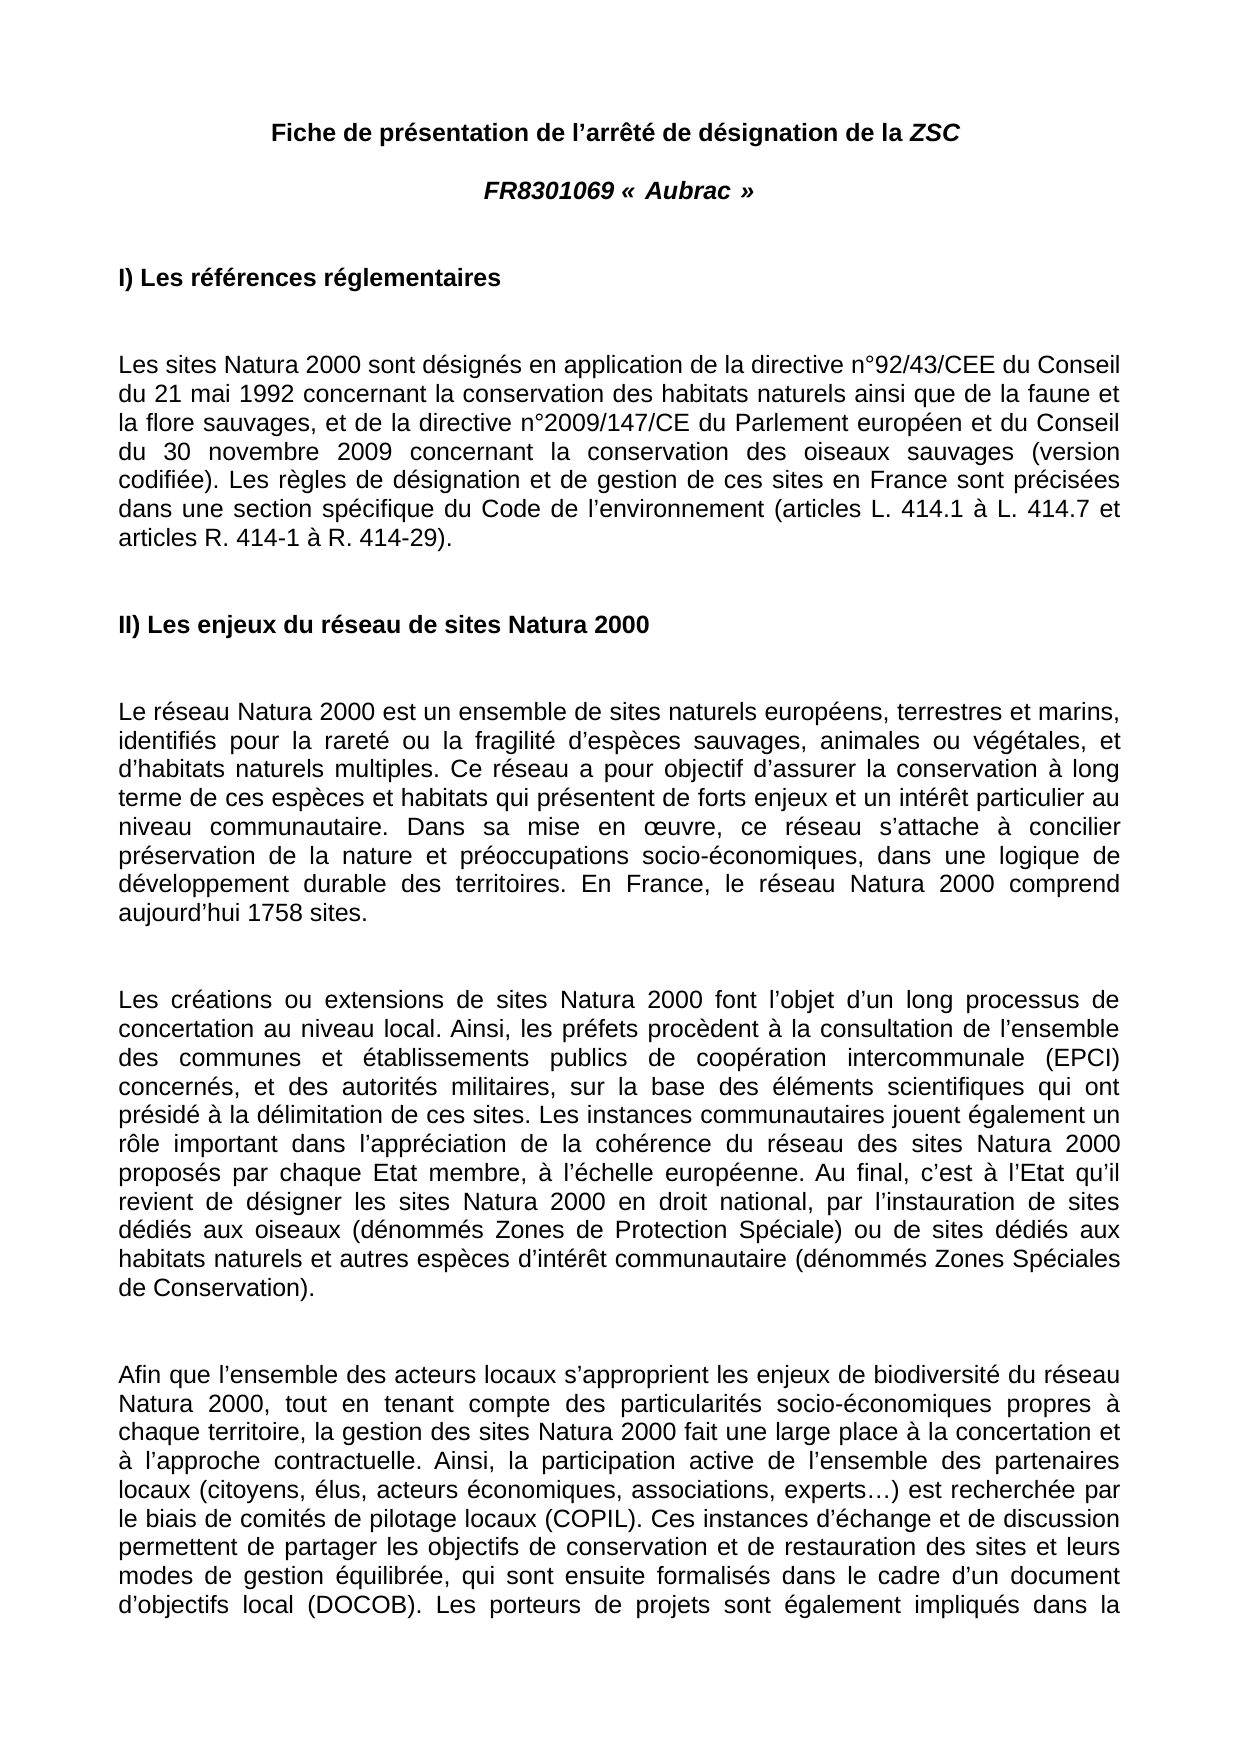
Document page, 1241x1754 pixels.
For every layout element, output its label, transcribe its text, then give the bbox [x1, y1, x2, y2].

text Afin que l’ensemble des acteurs locaux s’approprient les enjeux de biodiversité du réseau Natura 2000, tout en tenant compte des particularités socio-économiques propres à chaque territoire, la gestion des sites Natura 2000 fait une large place à la concertation et à l’approche contractuelle. Ainsi, la participation active de l’ensemble des partenaires locaux (citoyens, élus, acteurs économiques, associations, experts…) est recherchée par le biais de comités de pilotage locaux (COPIL). Ces instances d’échange et de discussion permettent de partager les objectifs de conservation et de restauration des sites et leurs modes de gestion équilibrée, qui sont ensuite formalisés dans le cadre d’un document d’objectifs local (DOCOB). Les porteurs de projets sont également impliqués dans la [118, 1360, 1122, 1618]
text II) Les enjeux du réseau de sites Natura 2000 [118, 610, 1122, 638]
text Les sites Natura 2000 sont désignés en application de la directive n°92/43/CEE du Conseil du 21 mai 1992 concernant la conservation des habitats naturels ainsi que de la faune et la flore sauvages, et de la directive n°2009/147/CE du Parlement européen et du Conseil du 30 novembre 2009 concernant la conservation des oiseaux sauvages (version codifiée). Les règles de désignation et de gestion de ces sites en France sont précisées dans une section spécifique du Code de l’environnement (articles L. 414.1 à L. 414.7 et articles R. 414-1 à R. 414-29). [118, 350, 1122, 551]
text Le réseau Natura 2000 est un ensemble de sites naturels européens, terrestres et marins, identifiés pour la rareté ou la fragilité d’espèces sauvages, animales ou végétales, et d’habitats naturels multiples. Ce réseau a pour objectif d’assurer la conservation à long terme de ces espèces et habitats qui présentent de forts enjeux et un intérêt particulier au niveau communautaire. Dans sa mise en œuvre, ce réseau s’attache à concilier préservation de la nature et préoccupations socio-économiques, dans une logique de développement durable des territoires. En France, le réseau Natura 2000 comprend aujourd’hui 1758 sites. [118, 697, 1122, 927]
text Fiche de présentation de l’arrêté de désignation de la ZSC [118, 118, 1122, 147]
text Les créations ou extensions de sites Natura 2000 font l’objet d’un long processus de concertation au niveau local. Ainsi, les préfets procèdent à la consultation de l’ensemble des communes et établissements publics de coopération intercommunale (EPCI) concernés, et des autorités militaires, sur la base des éléments scientifiques qui ont présidé à la délimitation de ces sites. Les instances communautaires jouent également un rôle important dans l’appréciation de la cohérence du réseau des sites Natura 2000 proposés par chaque Etat membre, à l’échelle européenne. Au final, c’est à l’Etat qu’il revient de désigner les sites Natura 2000 en droit national, par l’instauration de sites dédiés aux oiseaux (dénommés Zones de Protection Spéciale) ou de sites dédiés aux habitats naturels et autres espèces d’intérêt communautaire (dénommés Zones Spéciales de Conservation). [118, 985, 1122, 1301]
text FR8301069 « Aubrac » [118, 176, 1122, 205]
text I) Les références réglementaires [118, 263, 1122, 292]
